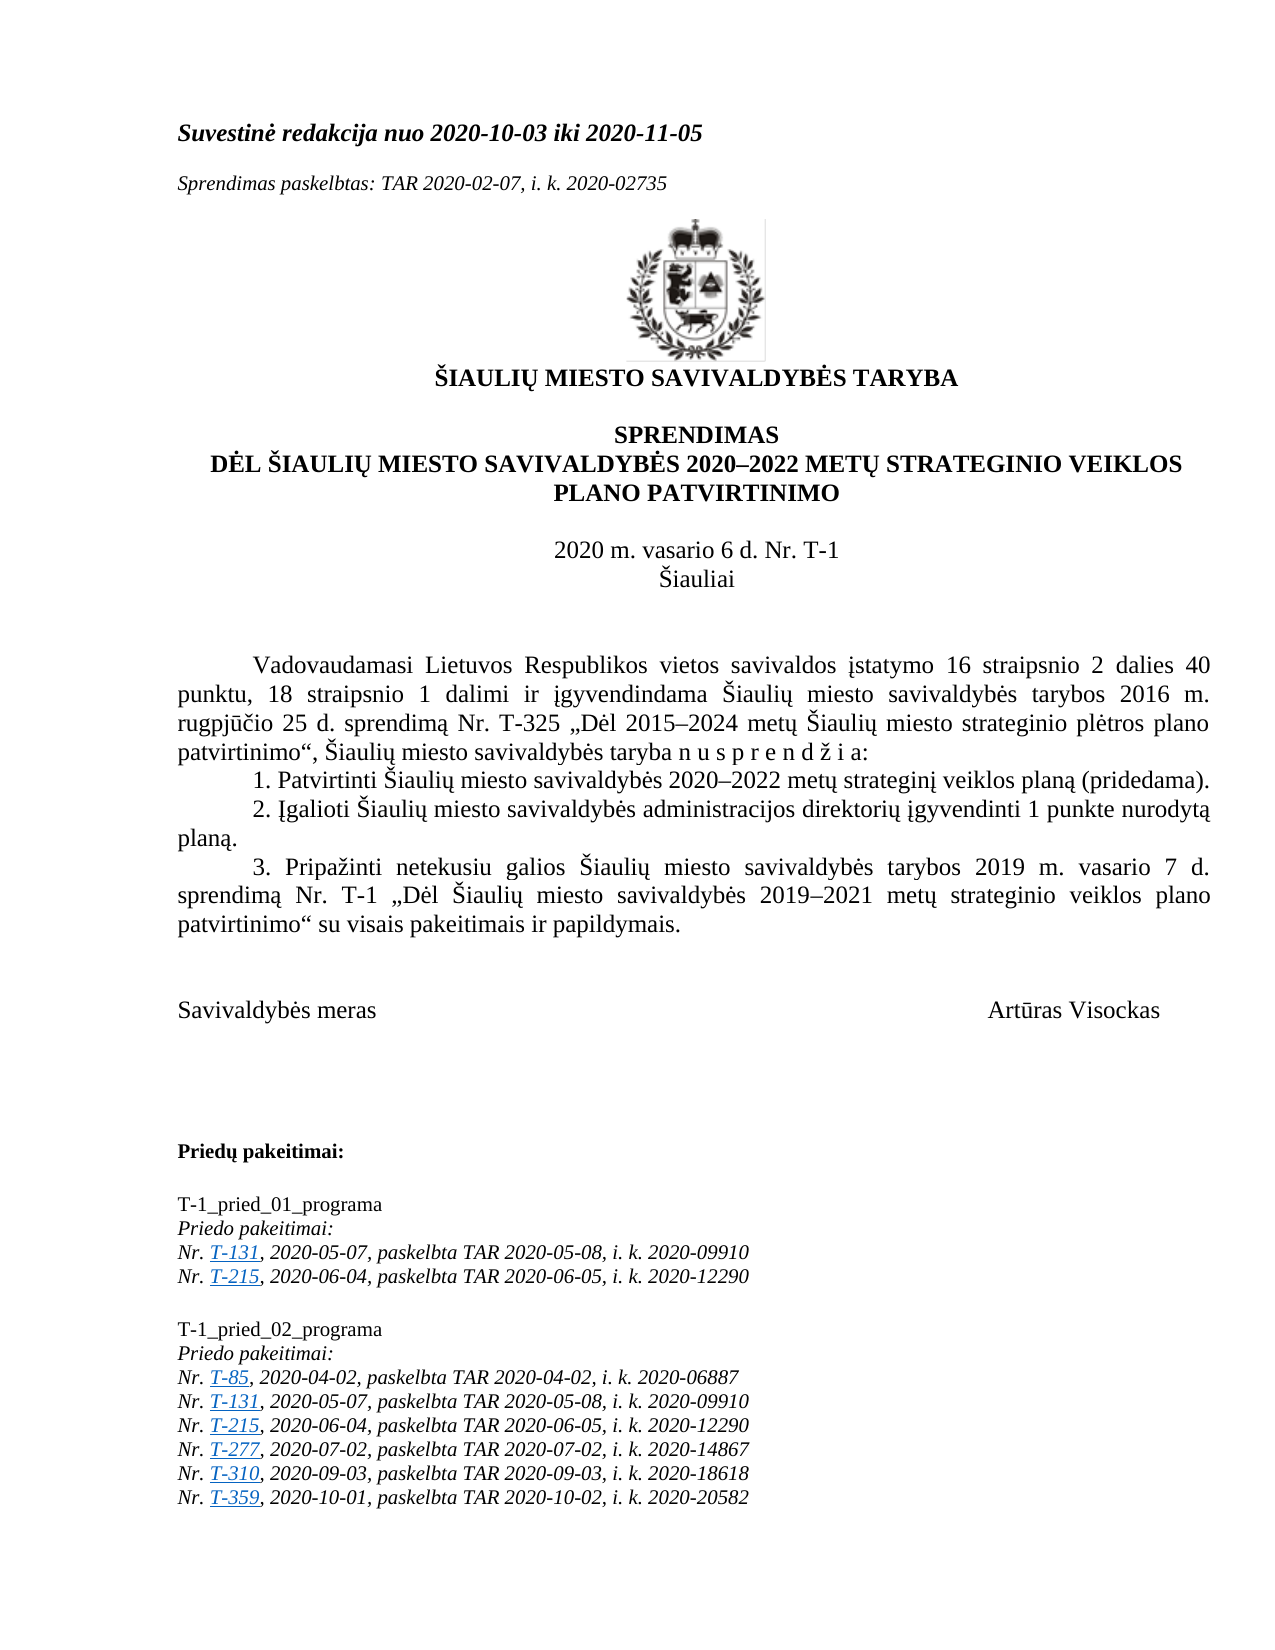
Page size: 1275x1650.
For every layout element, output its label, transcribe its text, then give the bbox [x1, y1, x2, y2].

text T-1_pried_01_programa [177, 1192, 1216, 1216]
text Nr. T-131, 2020-05-07, paskelbta TAR 2020-05-08, i. k. 2020-09910 [177, 1240, 1216, 1264]
text Nr. T-310, 2020-09-03, paskelbta TAR 2020-09-03, i. k. 2020-18618 [177, 1461, 1216, 1485]
text Nr. T-359, 2020-10-01, paskelbta TAR 2020-10-02, i. k. 2020-20582 [177, 1485, 1216, 1509]
text Nr. T-215, 2020-06-04, paskelbta TAR 2020-06-05, i. k. 2020-12290 [177, 1413, 1216, 1437]
text T-1_pried_02_programa [177, 1317, 1216, 1341]
text 1. Patvirtinti Šiaulių miesto savivaldybės 2020–2022 metų strateginį veiklos planą (pridedama). [177, 765, 1211, 794]
text Priedo pakeitimai: [177, 1341, 1216, 1365]
text Nr. T-85, 2020-04-02, paskelbta TAR 2020-04-02, i. k. 2020-06887 [177, 1365, 1216, 1389]
text ŠIAULIŲ MIESTO SAVIVALDYBĖS TARYBA [177, 363, 1216, 392]
text 3. Pripažinti netekusiu galios Šiaulių miesto savivaldybės tarybos 2019 m. vasario 7 d. sprendimą Nr. T-1 „Dėl Šiaulių miesto savivaldybės 2019–2021 metų strateginio veiklos plano patvirtinimo“ su visais pakeitimais ir papildymais. [177, 852, 1211, 938]
text Vadovaudamasi Lietuvos Respublikos vietos savivaldos įstatymo 16 straipsnio 2 dalies 40 punktu, 18 straipsnio 1 dalimi ir įgyvendindama Šiaulių miesto savivaldybės tarybos 2016 m. rugpjūčio 25 d. sprendimą Nr. T-325 „Dėl 2015–2024 metų Šiaulių miesto strateginio plėtros plano patvirtinimo“, Šiaulių miesto savivaldybės taryba n u s p r e n d ž i a: [177, 650, 1211, 765]
text SPRENDIMAS [177, 420, 1216, 449]
text Savivaldybės meras Artūras Visockas [177, 995, 1216, 1024]
text Nr. T-131, 2020-05-07, paskelbta TAR 2020-05-08, i. k. 2020-09910 [177, 1389, 1216, 1413]
text Nr. T-215, 2020-06-04, paskelbta TAR 2020-06-05, i. k. 2020-12290 [177, 1264, 1216, 1288]
text Priedo pakeitimai: [177, 1216, 1216, 1240]
text Šiauliai [177, 564, 1216, 593]
text 2. Įgalioti Šiaulių miesto savivaldybės administracijos direktorių įgyvendinti 1 punkte nurodytą planą. [177, 794, 1211, 852]
text Priedų pakeitimai: [177, 1139, 1216, 1163]
text DĖL ŠIAULIŲ MIESTO SAVIVALDYBĖS 2020–2022 METŲ STRATEGINIO VEIKLOS PLANO PATVIRTINIMO [177, 449, 1216, 507]
text Nr. T-277, 2020-07-02, paskelbta TAR 2020-07-02, i. k. 2020-14867 [177, 1437, 1216, 1461]
text Suvestinė redakcija nuo 2020-10-03 iki 2020-11-05 [177, 118, 1216, 147]
text 2020 m. vasario 6 d. Nr. T-1 [177, 535, 1216, 564]
text Sprendimas paskelbtas: TAR 2020-02-07, i. k. 2020-02735 [177, 171, 1216, 195]
